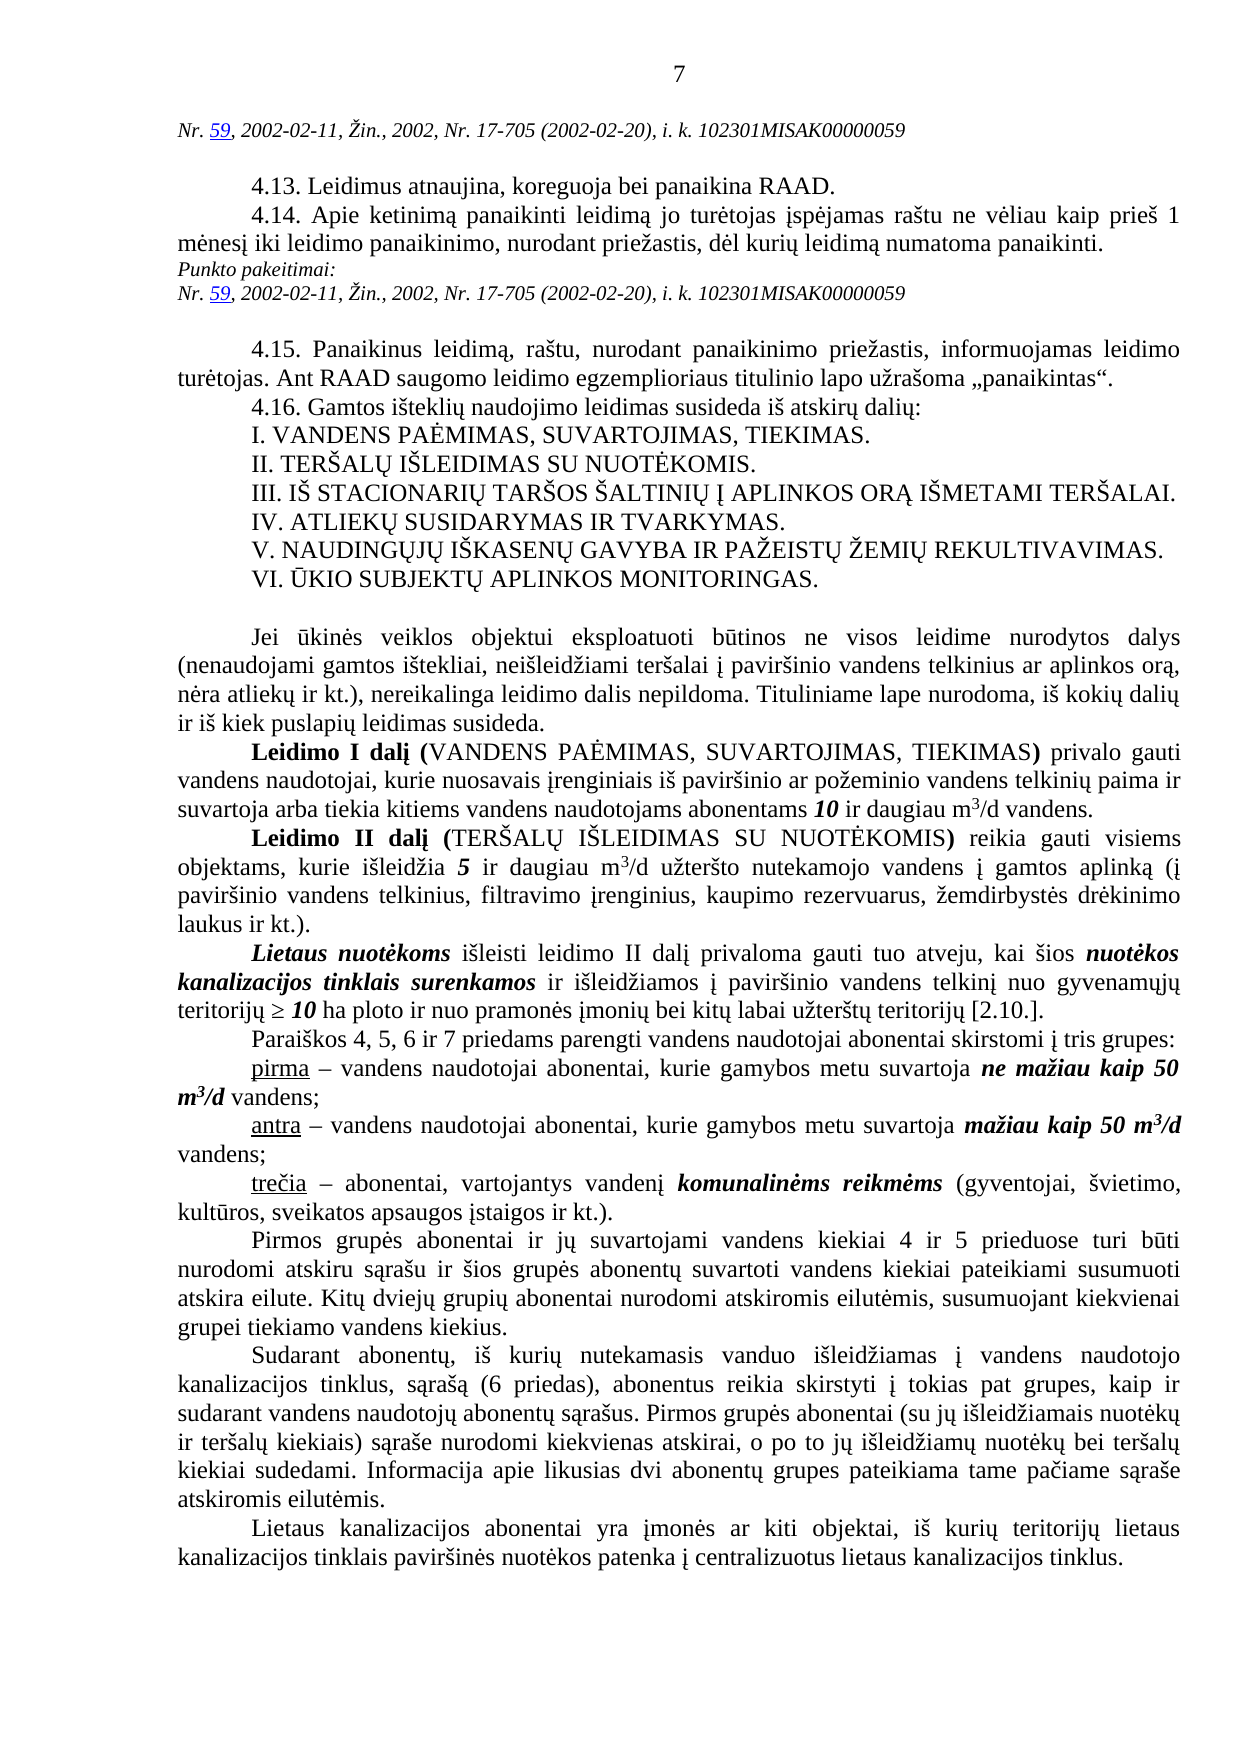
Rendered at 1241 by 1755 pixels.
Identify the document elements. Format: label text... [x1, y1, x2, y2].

text I. VANDENS PAĖMIMAS, SUvartoJIMAS, TIEKIMAS. [177, 420, 1181, 449]
text trečia – abonentai, vartojantys vandenį komunalinėms reikmėms (gyventojai, švietimo, kultūros, sveikatos apsaugos įstaigos ir kt.). [177, 1168, 1181, 1225]
text VI. ŪKIO SUBJEKTŲ APLINKOS MONITORINGAS. [177, 564, 1181, 593]
text 4.15. Panaikinus leidimą, raštu, nurodant panaikinimo priežastis, informuojamas leidimo turėtojas. Ant RAAD saugomo leidimo egzemplioriaus titulinio lapo užrašoma „panaikintas“. [177, 334, 1181, 392]
text antra – vandens naudotojai abonentai, kurie gamybos metu suvartoja mažiau kaip 50 m3/d vandens; [177, 1110, 1181, 1168]
text Sudarant abonentų, iš kurių nutekamasis vanduo išleidžiamas į vandens naudotojo kanalizacijos tinklus, sąrašą (6 priedas), abonentus reikia skirstyti į tokias pat grupes, kaip ir sudarant vandens naudotojų abonentų sąrašus. Pirmos grupės abonentai (su jų išleidžiamais nuotėkų ir teršalų kiekiais) sąraše nurodomi kiekvienas atskirai, o po to jų išleidžiamų nuotėkų bei teršalų kiekiai sudedami. Informacija apie likusias dvi abonentų grupes pateikiama tame pačiame sąraše atskiromis eilutėmis. [177, 1340, 1181, 1513]
text II. TERŠALŲ IŠLEIDIMAS SU NUOTĖKOMIS. [177, 449, 1181, 478]
text pirma – vandens naudotojai abonentai, kurie gamybos metu suvartoja ne mažiau kaip 50 m3/d vandens; [177, 1053, 1181, 1110]
text Pirmos grupės abonentai ir jų suvartojami vandens kiekiai 4 ir 5 prieduose turi būti nurodomi atskiru sąrašu ir šios grupės abonentų suvartoti vandens kiekiai pateikiami susumuoti atskira eilute. Kitų dviejų grupių abonentai nurodomi atskiromis eilutėmis, susumuojant kiekvienai grupei tiekiamo vandens kiekius. [177, 1225, 1181, 1340]
text IV. ATLIEKŲ SUSIDARYMAS IR TVARKYMAS. [177, 507, 1181, 535]
text Leidimo I dalį (Vandens paėmimas, SUVARTOJIMAS, TIEKIMAS) privalo gauti vandens naudotojai, kurie nuosavais įrenginiais iš paviršinio ar požeminio vandens telkinių paima ir suvartoja arba tiekia kitiems vandens naudotojams abonentams 10 ir daugiau m3/d vandens. [177, 737, 1181, 823]
text Paraiškos 4, 5, 6 ir 7 priedams parengti vandens naudotojai abonentai skirstomi į tris grupes: [177, 1024, 1181, 1053]
text Nr. 59, 2002-02-11, Žin., 2002, Nr. 17-705 (2002-02-20), i. k. 102301MISAK00000059 [177, 281, 1181, 305]
text Jei ūkinės veiklos objektui eksploatuoti būtinos ne visos leidime nurodytos dalys (nenaudojami gamtos ištekliai, neišleidžiami teršalai į paviršinio vandens telkinius ar aplinkos orą, nėra atliekų ir kt.), nereikalinga leidimo dalis nepildoma. Tituliniame lape nurodoma, iš kokių dalių ir iš kiek puslapių leidimas susideda. [177, 622, 1181, 737]
text III. IŠ STACIONARIŲ TARŠOS ŠALTINIŲ Į APLINKOS ORĄ IŠMETAMI TERŠALAI. [177, 478, 1181, 507]
text Nr. 59, 2002-02-11, Žin., 2002, Nr. 17-705 (2002-02-20), i. k. 102301MISAK00000059 [177, 118, 1181, 142]
text Punkto pakeitimai: [177, 257, 1181, 281]
text Lietaus kanalizacijos abonentai yra įmonės ar kiti objektai, iš kurių teritorijų lietaus kanalizacijos tinklais paviršinės nuotėkos patenka į centralizuotus lietaus kanalizacijos tinklus. [177, 1513, 1181, 1570]
text V. NAUDINGŲJŲ IŠKASENŲ GAVYBA IR PAŽEISTŲ ŽEMIŲ REKULTIVAVIMAS. [177, 535, 1181, 564]
text Leidimo II dalį (Teršalų išleidimas su nuotėkomis) reikia gauti visiems objektams, kurie išleidžia 5 ir daugiau m3/d užteršto nutekamojo vandens į gamtos aplinką (į paviršinio vandens telkinius, filtravimo įrenginius, kaupimo rezervuarus, žemdirbystės drėkinimo laukus ir kt.). [177, 823, 1181, 938]
text 4.14. Apie ketinimą panaikinti leidimą jo turėtojas įspėjamas raštu ne vėliau kaip prieš 1 mėnesį iki leidimo panaikinimo, nurodant priežastis, dėl kurių leidimą numatoma panaikinti. [177, 200, 1181, 257]
text 4.13. Leidimus atnaujina, koreguoja bei panaikina RAAD. [177, 171, 1181, 200]
text Lietaus nuotėkoms išleisti leidimo II dalį privaloma gauti tuo atveju, kai šios nuotėkos kanalizacijos tinklais surenkamos ir išleidžiamos į paviršinio vandens telkinį nuo gyvenamųjų teritorijų ≥ 10 ha ploto ir nuo pramonės įmonių bei kitų labai užterštų teritorijų [2.10.]. [177, 938, 1181, 1024]
text 4.16. Gamtos išteklių naudojimo leidimas susideda iš atskirų dalių: [177, 392, 1181, 420]
